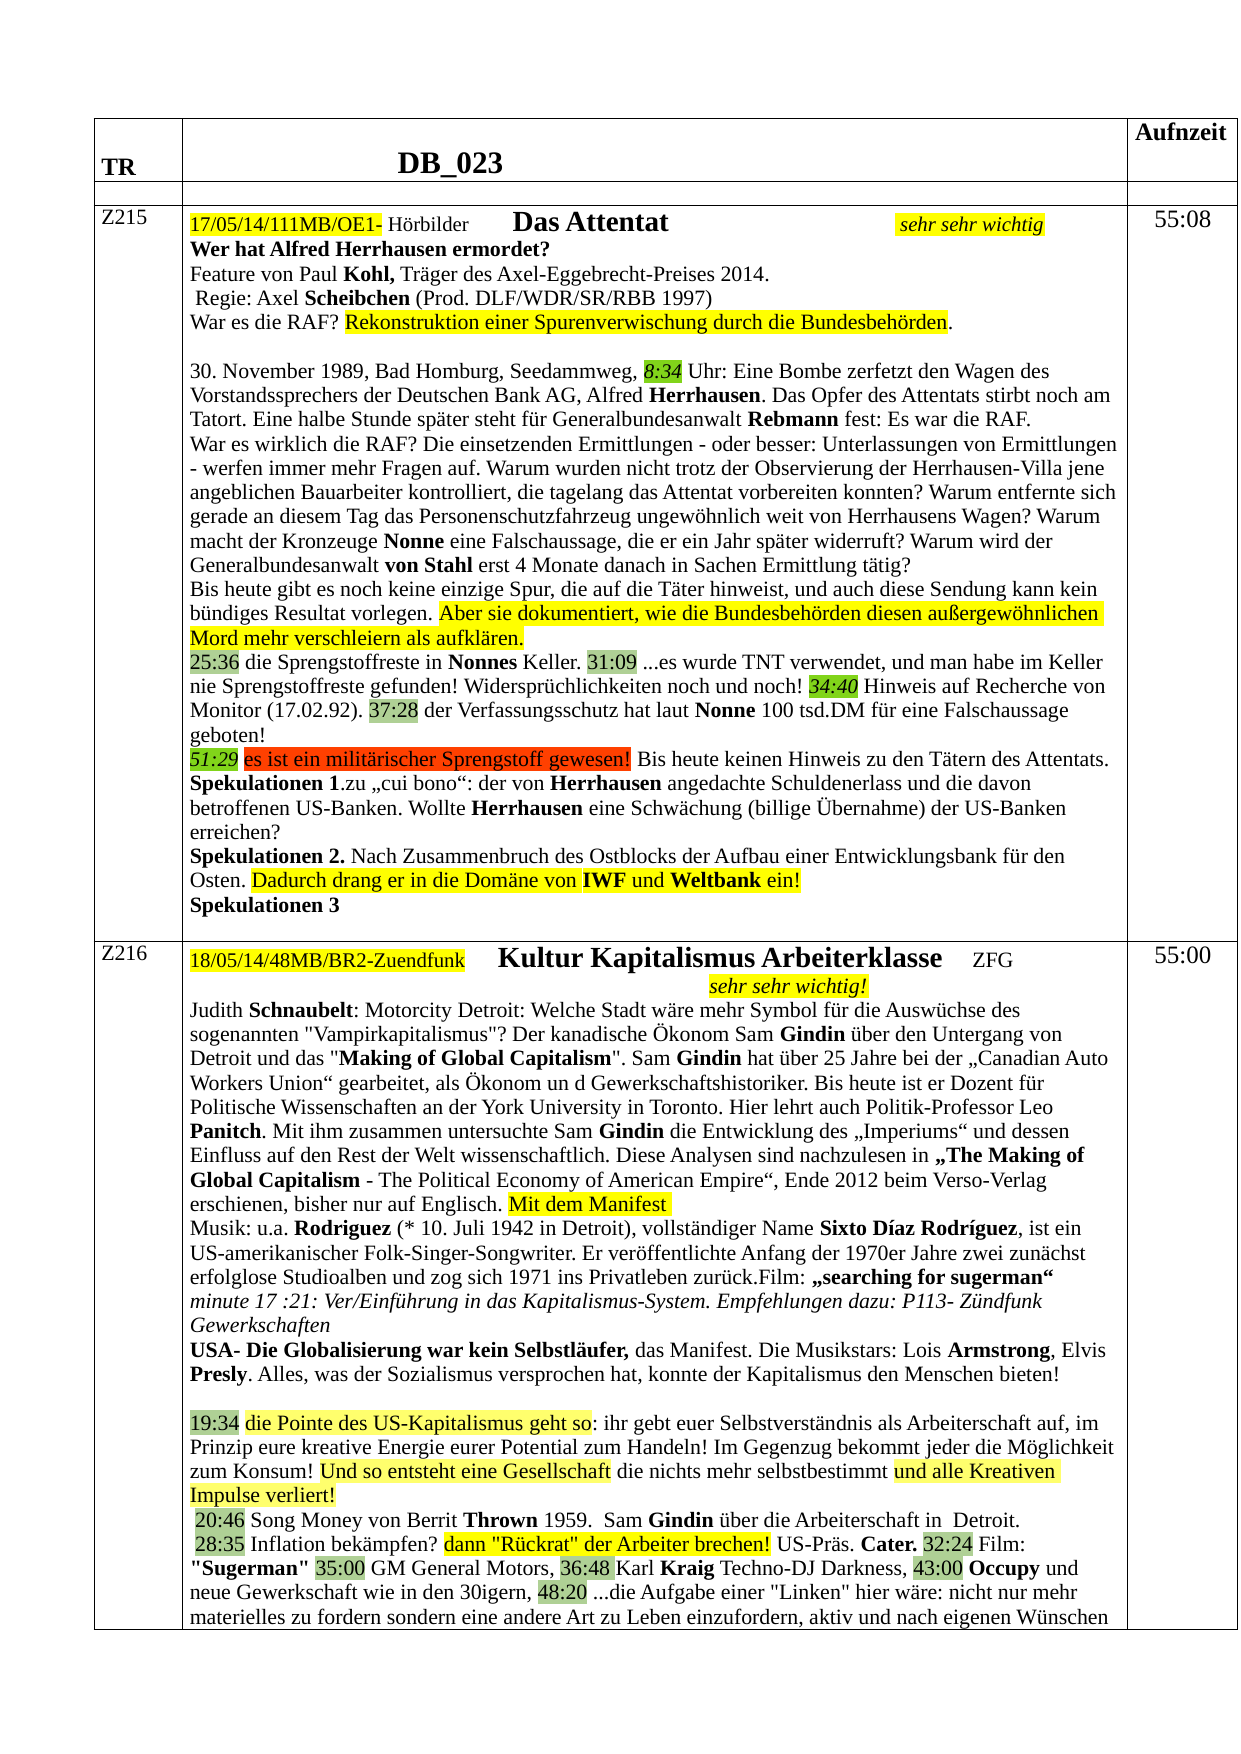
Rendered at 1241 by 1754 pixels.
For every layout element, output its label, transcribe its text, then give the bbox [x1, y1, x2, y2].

table_header DB_023 [183, 119, 1127, 181]
table_cell 55:08 [1128, 206, 1237, 941]
table_cell Z216 [95, 942, 182, 1629]
table_cell [1128, 182, 1237, 205]
table_cell Z215 [95, 206, 182, 941]
table_cell 55:00 [1128, 942, 1237, 1629]
table_cell [95, 182, 182, 205]
table_header TR [95, 119, 182, 181]
table_header Aufnzeit [1128, 119, 1237, 181]
table_cell 17/05/14/111MB/OE1- Hörbilder Das Attentat sehr sehr wichtig Wer hat Alfred Herrhausen ermordet? Feature von Paul Kohl, Träger des Axel-Eggebrecht-Preises 2014. Regie: Axel Scheibchen (Prod. DLF/WDR/SR/RBB 1997) War es die RAF? Rekonstruktion einer Spurenverwischung durch die Bundesbehörden. 30. November 1989, Bad Homburg, Seedammweg, 8:34 Uhr: Eine Bombe zerfetzt den Wagen des Vorstandssprechers der Deutschen Bank AG, Alfred Herrhausen. Das Opfer des Attentats stirbt noch am Tatort. Eine halbe Stunde später steht für Generalbundesanwalt Rebmann fest: Es war die RAF. War es wirklich die RAF? Die einsetzenden Ermittlungen - oder besser: Unterlassungen von Ermittlungen - werfen immer mehr Fragen auf. Warum wurden nicht trotz der Observierung der Herrhausen-Villa jene angeblichen Bauarbeiter kontrolliert, die tagelang das Attentat vorbereiten konnten? Warum entfernte sich gerade an diesem Tag das Personenschutzfahrzeug ungewöhnlich weit von Herrhausens Wagen? Warum macht der Kronzeuge Nonne eine Falschaussage, die er ein Jahr später widerruft? Warum wird der Generalbundesanwalt von Stahl erst 4 Monate danach in Sachen Ermittlung tätig? Bis heute gibt es noch keine einzige Spur, die auf die Täter hinweist, und auch diese Sendung kann kein bündiges Resultat vorlegen. Aber sie dokumentiert, wie die Bundesbehörden diesen außergewöhnlichen Mord mehr verschleiern als aufklären. 25:36 die Sprengstoffreste in Nonnes Keller. 31:09 ...es wurde TNT verwendet, und man habe im Keller nie Sprengstoffreste gefunden! Widersprüchlichkeiten noch und noch! 34:40 Hinweis auf Recherche von Monitor (17.02.92). 37:28 der Verfassungsschutz hat laut Nonne 100 tsd.DM für eine Falschaussage geboten! 51:29 es ist ein militärischer Sprengstoff gewesen! Bis heute keinen Hinweis zu den Tätern des Attentats. Spekulationen 1.zu „cui bono“: der von Herrhausen angedachte Schuldenerlass und die davon betroffenen US-Banken. Wollte Herrhausen eine Schwächung (billige Übernahme) der US-Banken erreichen? Spekulationen 2. Nach Zusammenbruch des Ostblocks der Aufbau einer Entwicklungsbank für den Osten. Dadurch drang er in die Domäne von IWF und Weltbank ein! Spekulationen 3 [183, 206, 1127, 941]
table_cell 18/05/14/48MB/BR2-Zuendfunk Kultur Kapitalismus Arbeiterklasse ZFG sehr sehr wichtig! Judith Schnaubelt: Motorcity Detroit: Welche Stadt wäre mehr Symbol für die Auswüchse des sogenannten "Vampirkapitalismus"? Der kanadische Ökonom Sam Gindin über den Untergang von Detroit und das "Making of Global Capitalism". Sam Gindin hat über 25 Jahre bei der „Canadian Auto Workers Union“ gearbeitet, als Ökonom un d Gewerkschaftshistoriker. Bis heute ist er Dozent für Politische Wissenschaften an der York University in Toronto. Hier lehrt auch Politik-Professor Leo Panitch. Mit ihm zusammen untersuchte Sam Gindin die Entwicklung des „Imperiums“ und dessen Einfluss auf den Rest der Welt wissenschaftlich. Diese Analysen sind nachzulesen in „The Making of Global Capitalism - The Political Economy of American Empire“, Ende 2012 beim Verso-Verlag erschienen, bisher nur auf Englisch. Mit dem Manifest Musik: u.a. Rodriguez (* 10. Juli 1942 in Detroit), vollständiger Name Sixto Díaz Rodríguez, ist ein US-amerikanischer Folk-Singer-Songwriter. Er veröffentlichte Anfang der 1970er Jahre zwei zunächst erfolglose Studioalben und zog sich 1971 ins Privatleben zurück.Film: „searching for sugerman“ minute 17 :21: Ver/Einführung in das Kapitalismus-System. Empfehlungen dazu: P113- Zündfunk Gewerkschaften USA- Die Globalisierung war kein Selbstläufer, das Manifest. Die Musikstars: Lois Armstrong, Elvis Presly. Alles, was der Sozialismus versprochen hat, konnte der Kapitalismus den Menschen bieten! 19:34 die Pointe des US-Kapitalismus geht so: ihr gebt euer Selbstverständnis als Arbeiterschaft auf, im Prinzip eure kreative Energie eurer Potential zum Handeln! Im Gegenzug bekommt jeder die Möglichkeit zum Konsum! Und so entsteht eine Gesellschaft die nichts mehr selbstbestimmt und alle Kreativen Impulse verliert! 20:46 Song Money von Berrit Thrown 1959. Sam Gindin über die Arbeiterschaft in Detroit. 28:35 Inflation bekämpfen? dann "Rückrat" der Arbeiter brechen! US-Präs. Cater. 32:24 Film: "Sugerman" 35:00 GM General Motors, 36:48 Karl Kraig Techno-DJ Darkness, 43:00 Occupy und neue Gewerkschaft wie in den 30igern, 48:20 ...die Aufgabe einer "Linken" hier wäre: nicht nur mehr materielles zu fordern sondern eine andere Art zu Leben einzufordern, aktiv und nach eigenen Wünschen [183, 942, 1127, 1629]
